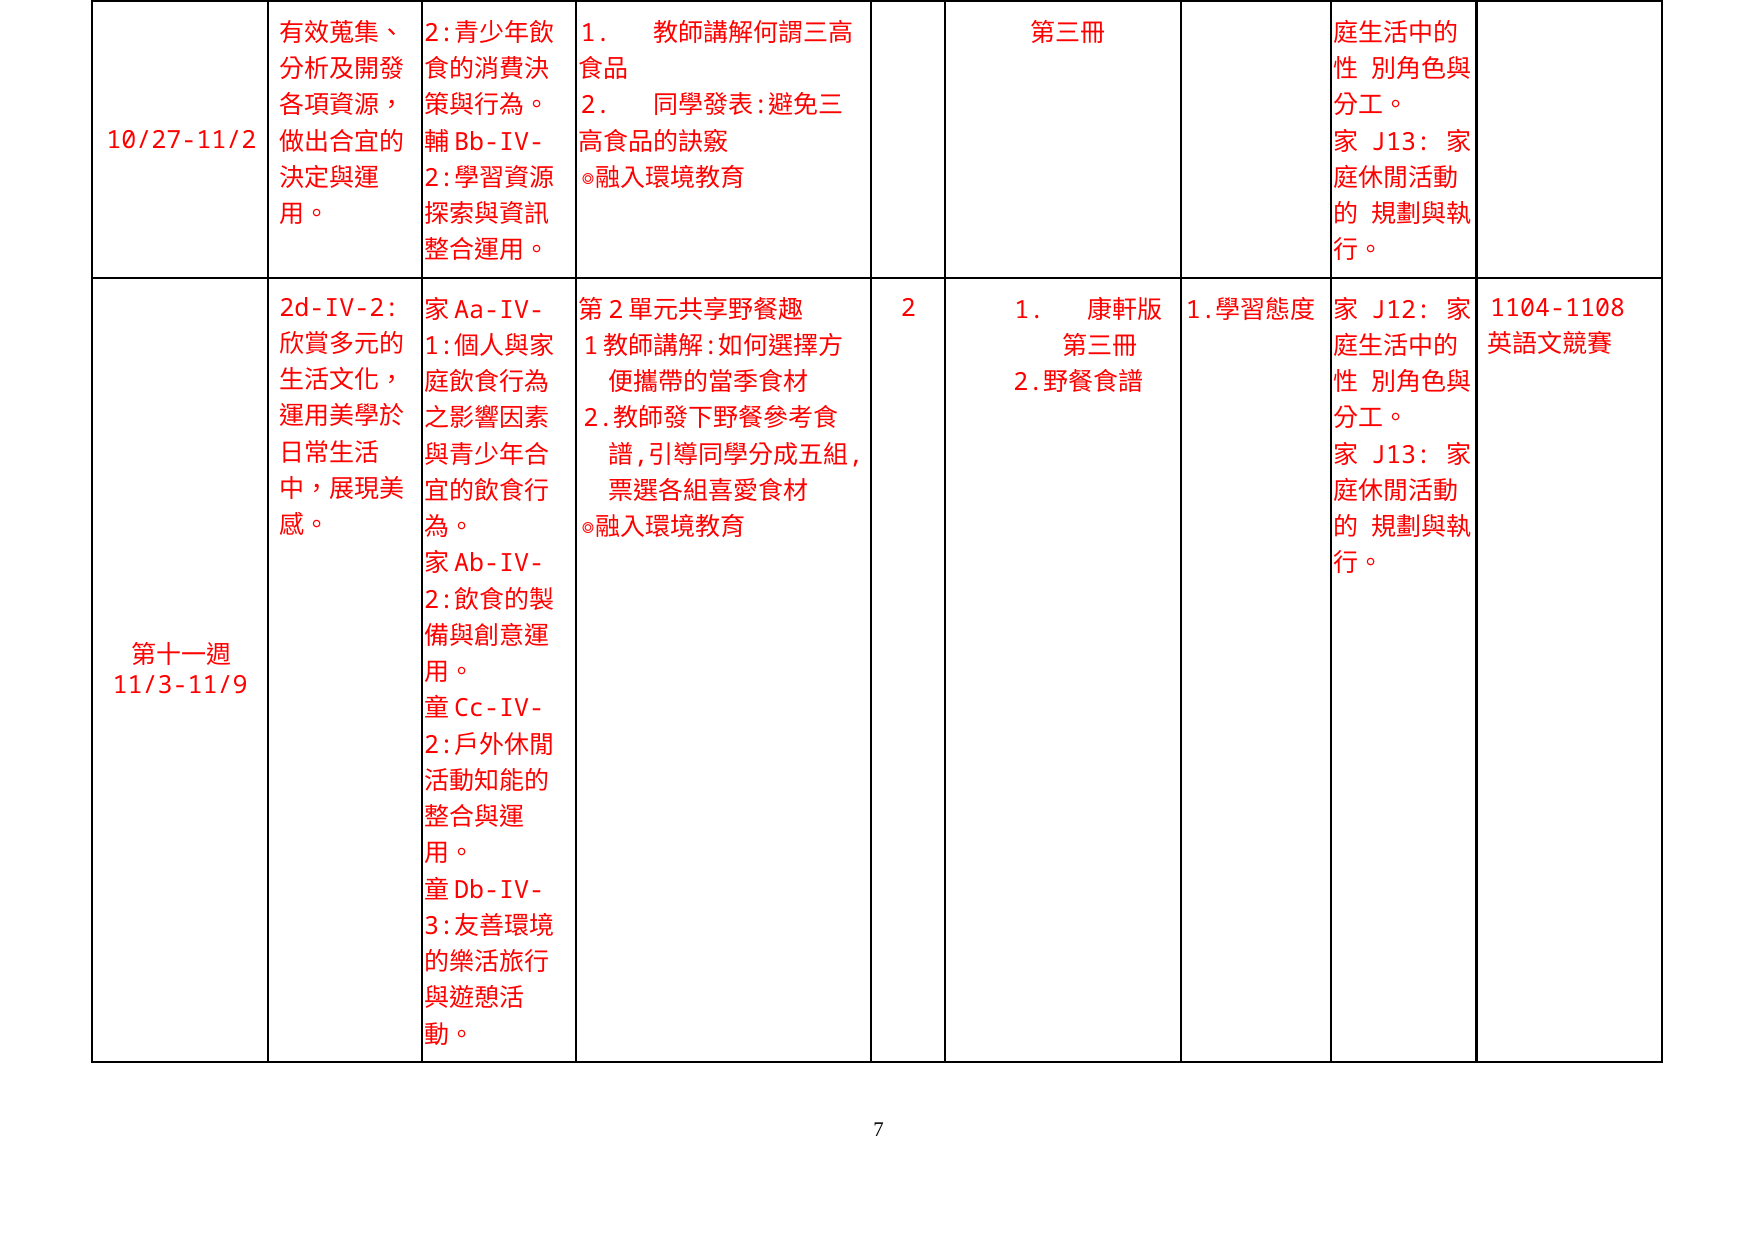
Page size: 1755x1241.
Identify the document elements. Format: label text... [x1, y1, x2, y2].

table_cell 第1單元飲食探索去 教師講解何謂三高食品 同學發表:避免三高食品的訣竅 ◎融入環境教育 [577, 2, 870, 277]
table_cell 家 J12: 家庭生活中的性 別角色與分工。 家 J13: 家庭休閒活動的 規劃與執行。 [1332, 279, 1475, 1061]
table_cell 2 [872, 279, 944, 1061]
table_cell 第2單元共享野餐趣 1教師講解:如何選擇方便攜帶的當季食材 2.教師發下野餐參考食譜,引導同學分成五組,票選各組喜愛食材 ◎融入環境教育 [577, 279, 870, 1061]
table_cell 有效蒐集、分析及開發各項資源，做出合宜的決定與運用。 [269, 2, 421, 277]
table_cell 2d-IV-2:欣賞多元的生活文化，運用美學於日常生活中，展現美感。 [269, 279, 421, 1061]
table_cell 家Aa-IV-1:個人與家庭飲食行為之影響因素與青少年合宜的飲食行為。 家Ab-IV-2:飲食的製備與創意運用。 童Cc-IV-2:戶外休閒活動知能的整合與運用。 童Db-IV-3:友善環境的樂活旅行與遊憩活動。 [423, 279, 575, 1061]
table_cell [1182, 2, 1330, 277]
table_cell 1104-1108英語文競賽 [1478, 279, 1661, 1061]
table_cell 第三冊 [946, 2, 1180, 277]
table_cell 2:青少年飲食的消費決策與行為。 輔Bb-IV-2:學習資源探索與資訊整合運用。 [423, 2, 575, 277]
table_cell [1478, 2, 1661, 277]
table_cell 第十一週11/3-11/9 [93, 279, 267, 1061]
table_cell 10/27-11/2 [93, 2, 267, 277]
table_cell 1.學習態度 [1182, 279, 1330, 1061]
table_cell [872, 2, 944, 277]
table_cell 康軒版 第三冊 2.野餐食譜 [946, 279, 1180, 1061]
table_cell 庭生活中的性 別角色與分工。 家 J13: 家庭休閒活動的 規劃與執行。 [1332, 2, 1475, 277]
